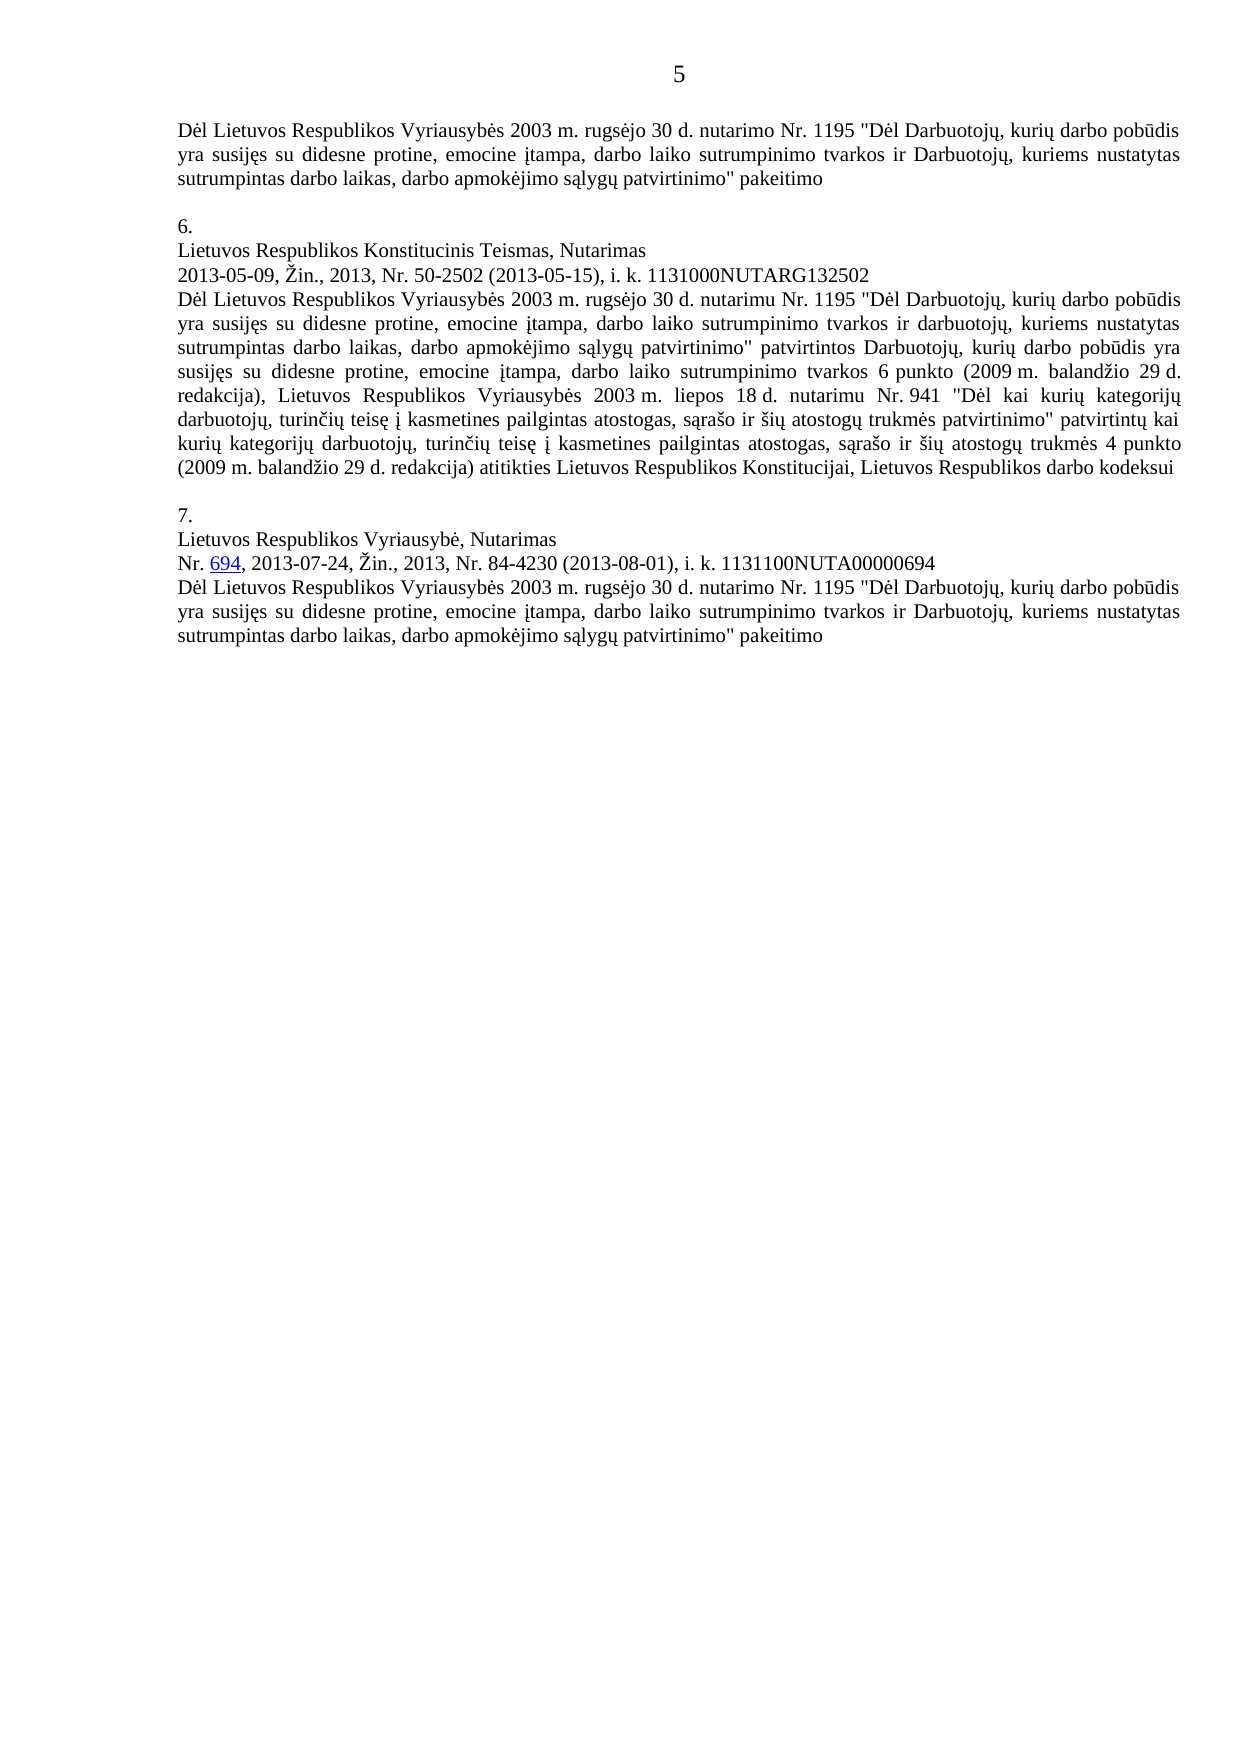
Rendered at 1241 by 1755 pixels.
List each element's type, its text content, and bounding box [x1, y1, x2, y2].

text 7. [177, 503, 1181, 527]
text Lietuvos Respublikos Konstitucinis Teismas, Nutarimas [177, 238, 1181, 262]
text Dėl Lietuvos Respublikos Vyriausybės 2003 m. rugsėjo 30 d. nutarimu Nr. 1195 "Dėl Darbuotojų, kurių darbo pobūdis yra susijęs su didesne protine, emocine įtampa, darbo laiko sutrumpinimo tvarkos ir darbuotojų, kuriems nustatytas sutrumpintas darbo laikas, darbo apmokėjimo sąlygų patvirtinimo" patvirtintos Darbuotojų, kurių darbo pobūdis yra susijęs su didesne protine, emocine įtampa, darbo laiko sutrumpinimo tvarkos 6 punkto (2009 m. balandžio 29 d. redakcija), Lietuvos Respublikos Vyriausybės 2003 m. liepos 18 d. nutarimu Nr. 941 "Dėl kai kurių kategorijų darbuotojų, turinčių teisę į kasmetines pailgintas atostogas, sąrašo ir šių atostogų trukmės patvirtinimo" patvirtintų kai kurių kategorijų darbuotojų, turinčių teisę į kasmetines pailgintas atostogas, sąrašo ir šių atostogų trukmės 4 punkto (2009 m. balandžio 29 d. redakcija) atitikties Lietuvos Respublikos Konstitucijai, Lietuvos Respublikos darbo kodeksui [177, 287, 1181, 479]
text Dėl Lietuvos Respublikos Vyriausybės 2003 m. rugsėjo 30 d. nutarimo Nr. 1195 "Dėl Darbuotojų, kurių darbo pobūdis yra susijęs su didesne protine, emocine įtampa, darbo laiko sutrumpinimo tvarkos ir Darbuotojų, kuriems nustatytas sutrumpintas darbo laikas, darbo apmokėjimo sąlygų patvirtinimo" pakeitimo [177, 575, 1181, 647]
text Nr. 694, 2013-07-24, Žin., 2013, Nr. 84-4230 (2013-08-01), i. k. 1131100NUTA00000694 [177, 551, 1181, 575]
text Lietuvos Respublikos Vyriausybė, Nutarimas [177, 527, 1181, 551]
text Dėl Lietuvos Respublikos Vyriausybės 2003 m. rugsėjo 30 d. nutarimo Nr. 1195 "Dėl Darbuotojų, kurių darbo pobūdis yra susijęs su didesne protine, emocine įtampa, darbo laiko sutrumpinimo tvarkos ir Darbuotojų, kuriems nustatytas sutrumpintas darbo laikas, darbo apmokėjimo sąlygų patvirtinimo" pakeitimo [177, 118, 1181, 190]
text 2013-05-09, Žin., 2013, Nr. 50-2502 (2013-05-15), i. k. 1131000NUTARG132502 [177, 262, 1181, 287]
text 6. [177, 214, 1181, 238]
